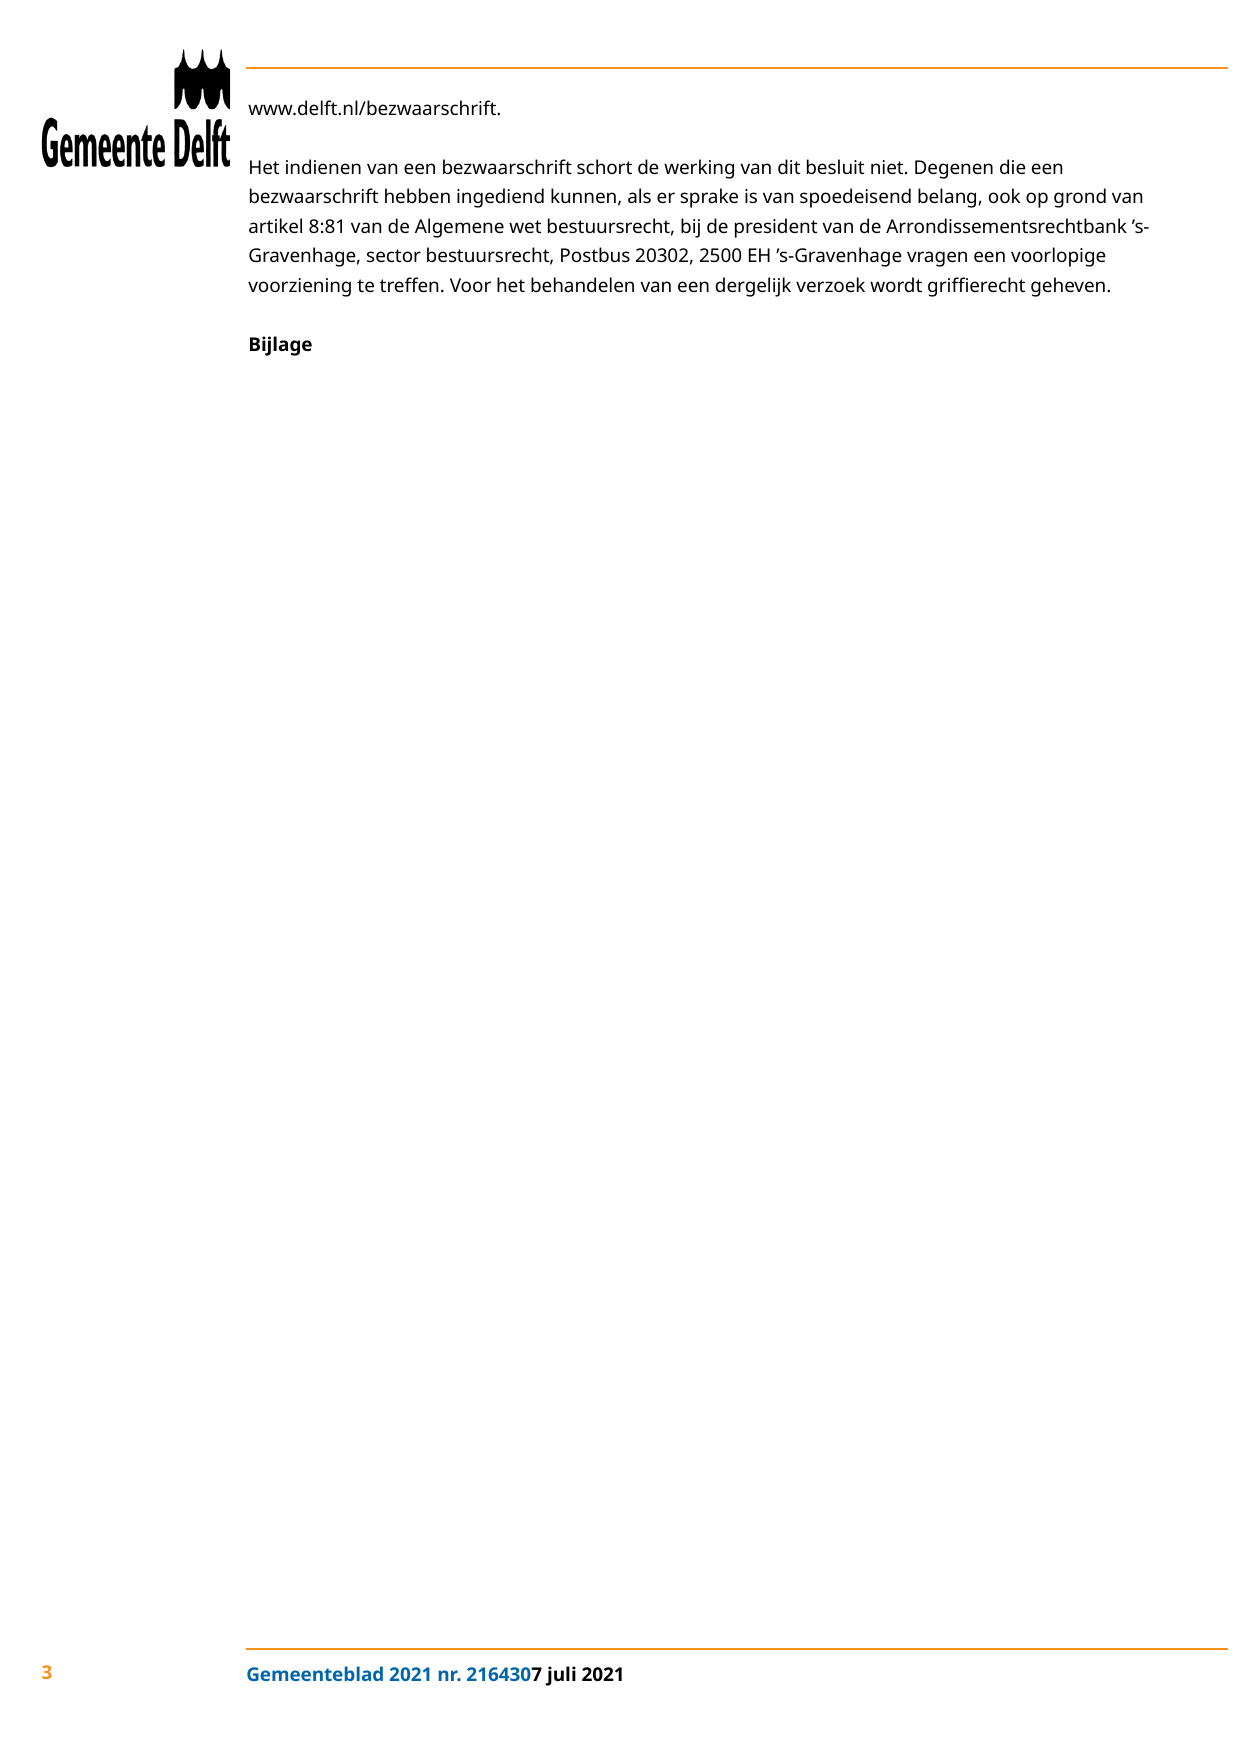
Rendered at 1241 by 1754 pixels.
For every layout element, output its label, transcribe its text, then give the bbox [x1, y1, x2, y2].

picture [41, 47, 231, 172]
text Het indienen van een bezwaarschrift schort de werking van dit besluit niet. Degenen die een bezwaarschrift hebben ingediend kunnen, als er sprake is van spoedeisend belang, ook op grond van artikel 8:81 van de Algemene wet bestuursrecht, bij de president van de Arrondissementsrechtbank ’s-Gravenhage, sector bestuursrecht, Postbus 20302, 2500 EH ’s-Gravenhage vragen een voorlopige voorziening te treffen. Voor het behandelen van een dergelijk verzoek wordt griffierecht geheven. [248, 154, 1152, 298]
text www.delft.nl/bezwaarschrift. [248, 95, 1152, 121]
text Bijlage [248, 331, 1152, 357]
